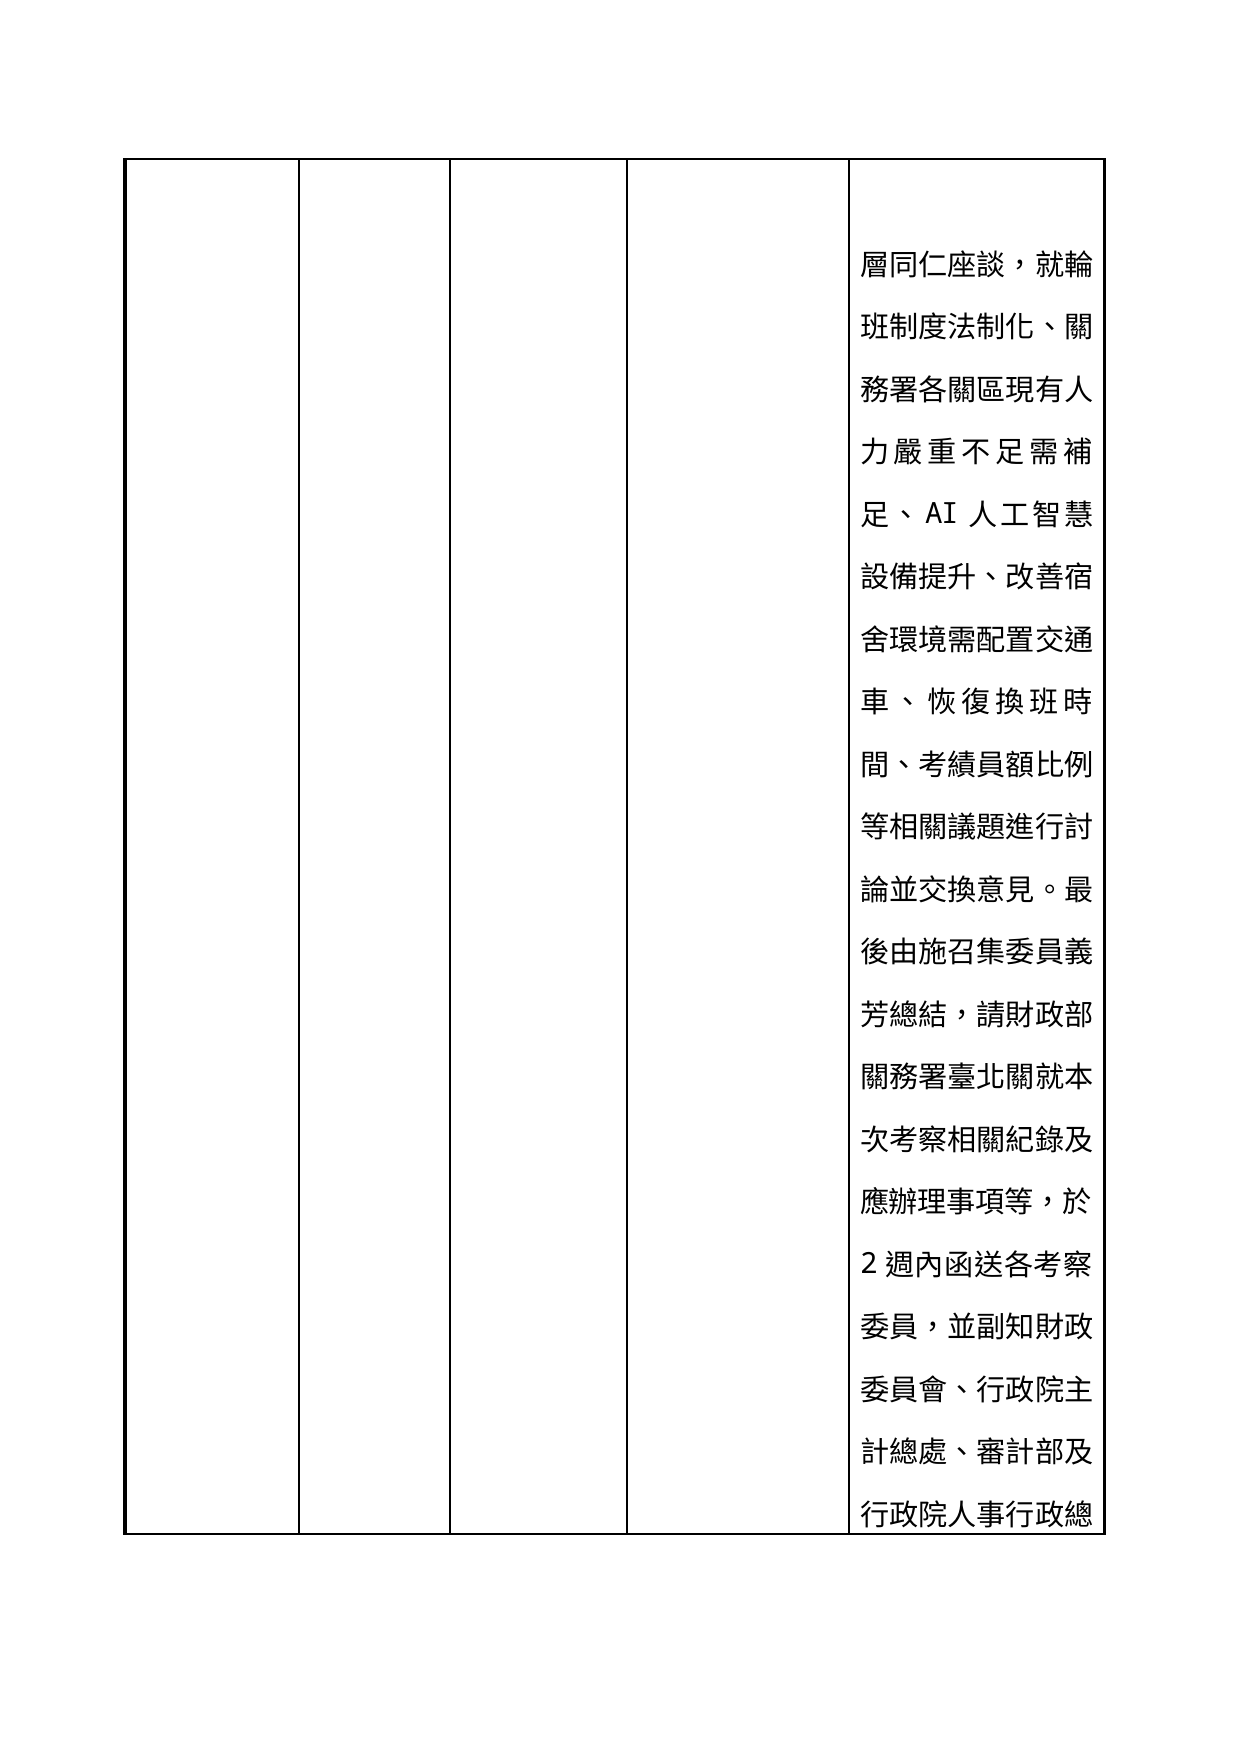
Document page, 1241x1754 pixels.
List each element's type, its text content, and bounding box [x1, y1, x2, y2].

table_cell [300, 160, 449, 1533]
table_cell 層同仁座談，就輪班制度法制化、關務署各關區現有人力嚴重不足需補足、AI人工智慧設備提升、改善宿舍環境需配置交通車、恢復換班時間、考績員額比例等相關議題進行討論並交換意見。最後由施召集委員義芳總結，請財政部關務署臺北關就本次考察相關紀錄及應辦理事項等，於2週內函送各考察委員，並副知財政委員會、行政院主計總處、審計部及行政院人事行政總 [850, 160, 1103, 1533]
table_cell [451, 160, 626, 1533]
table_cell [628, 160, 848, 1533]
table_cell [127, 160, 298, 1533]
